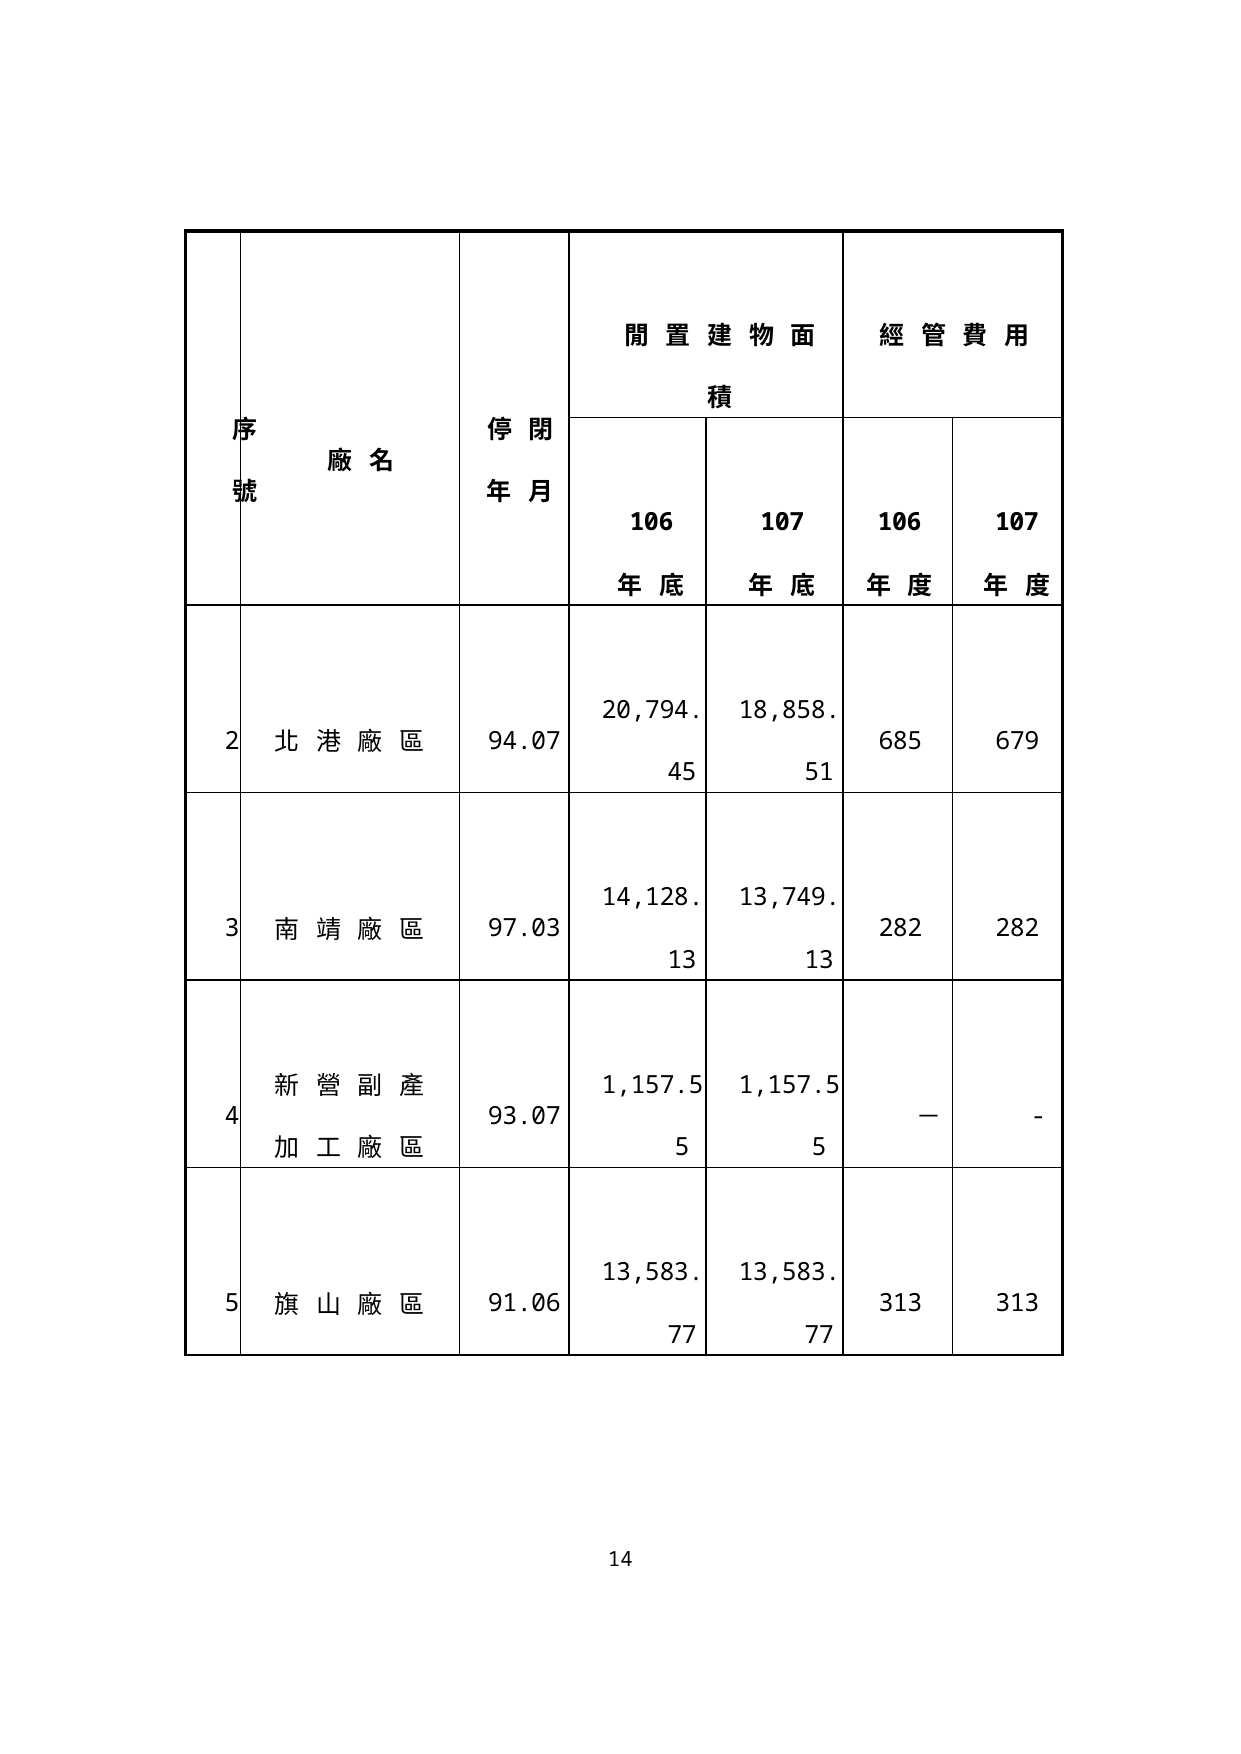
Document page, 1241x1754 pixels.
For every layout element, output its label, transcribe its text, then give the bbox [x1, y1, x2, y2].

table_header 閒置建物面積 [570, 233, 842, 417]
table_cell 20,794.45 [570, 606, 705, 792]
table_cell 93.07 [460, 981, 568, 1167]
table_cell 106年底 [570, 418, 705, 604]
table_cell 13,583.77 [570, 1168, 705, 1354]
table_cell 106年度 [844, 418, 952, 604]
table_cell 107年度 [953, 418, 1061, 604]
table_cell 旗山廠區 [241, 1168, 459, 1354]
table_header 經管費用 [844, 233, 1061, 417]
table_cell 14,128.13 [570, 793, 705, 979]
table_cell 107年底 [707, 418, 842, 604]
table_cell 91.06 [460, 1168, 568, 1354]
table_cell 北港廠區 [241, 606, 459, 792]
table_cell 4 [187, 981, 240, 1167]
table_cell 5 [187, 1168, 240, 1354]
table_cell 南靖廠區 [241, 793, 459, 979]
table_cell 18,858.51 [707, 606, 842, 792]
table_cell 1,157.55 [570, 981, 705, 1167]
table_cell 3 [187, 793, 240, 979]
table_cell 685 [844, 606, 952, 792]
table_cell 2 [187, 606, 240, 792]
table_cell - [953, 981, 1061, 1167]
table_header 停閉年月 [460, 233, 568, 604]
table_header 序號 [187, 233, 240, 604]
table_cell － [844, 981, 952, 1167]
table_cell 1,157.55 [707, 981, 842, 1167]
table_cell 13,749.13 [707, 793, 842, 979]
table_cell 94.07 [460, 606, 568, 792]
table_cell 新營副產加工廠區 [241, 981, 459, 1167]
table_cell 282 [844, 793, 952, 979]
table_header 廠名 [241, 233, 459, 604]
table_cell 679 [953, 606, 1061, 792]
table_cell 97.03 [460, 793, 568, 979]
table_cell 313 [844, 1168, 952, 1354]
table_cell 282 [953, 793, 1061, 979]
table_cell 13,583.77 [707, 1168, 842, 1354]
table_cell 313 [953, 1168, 1061, 1354]
